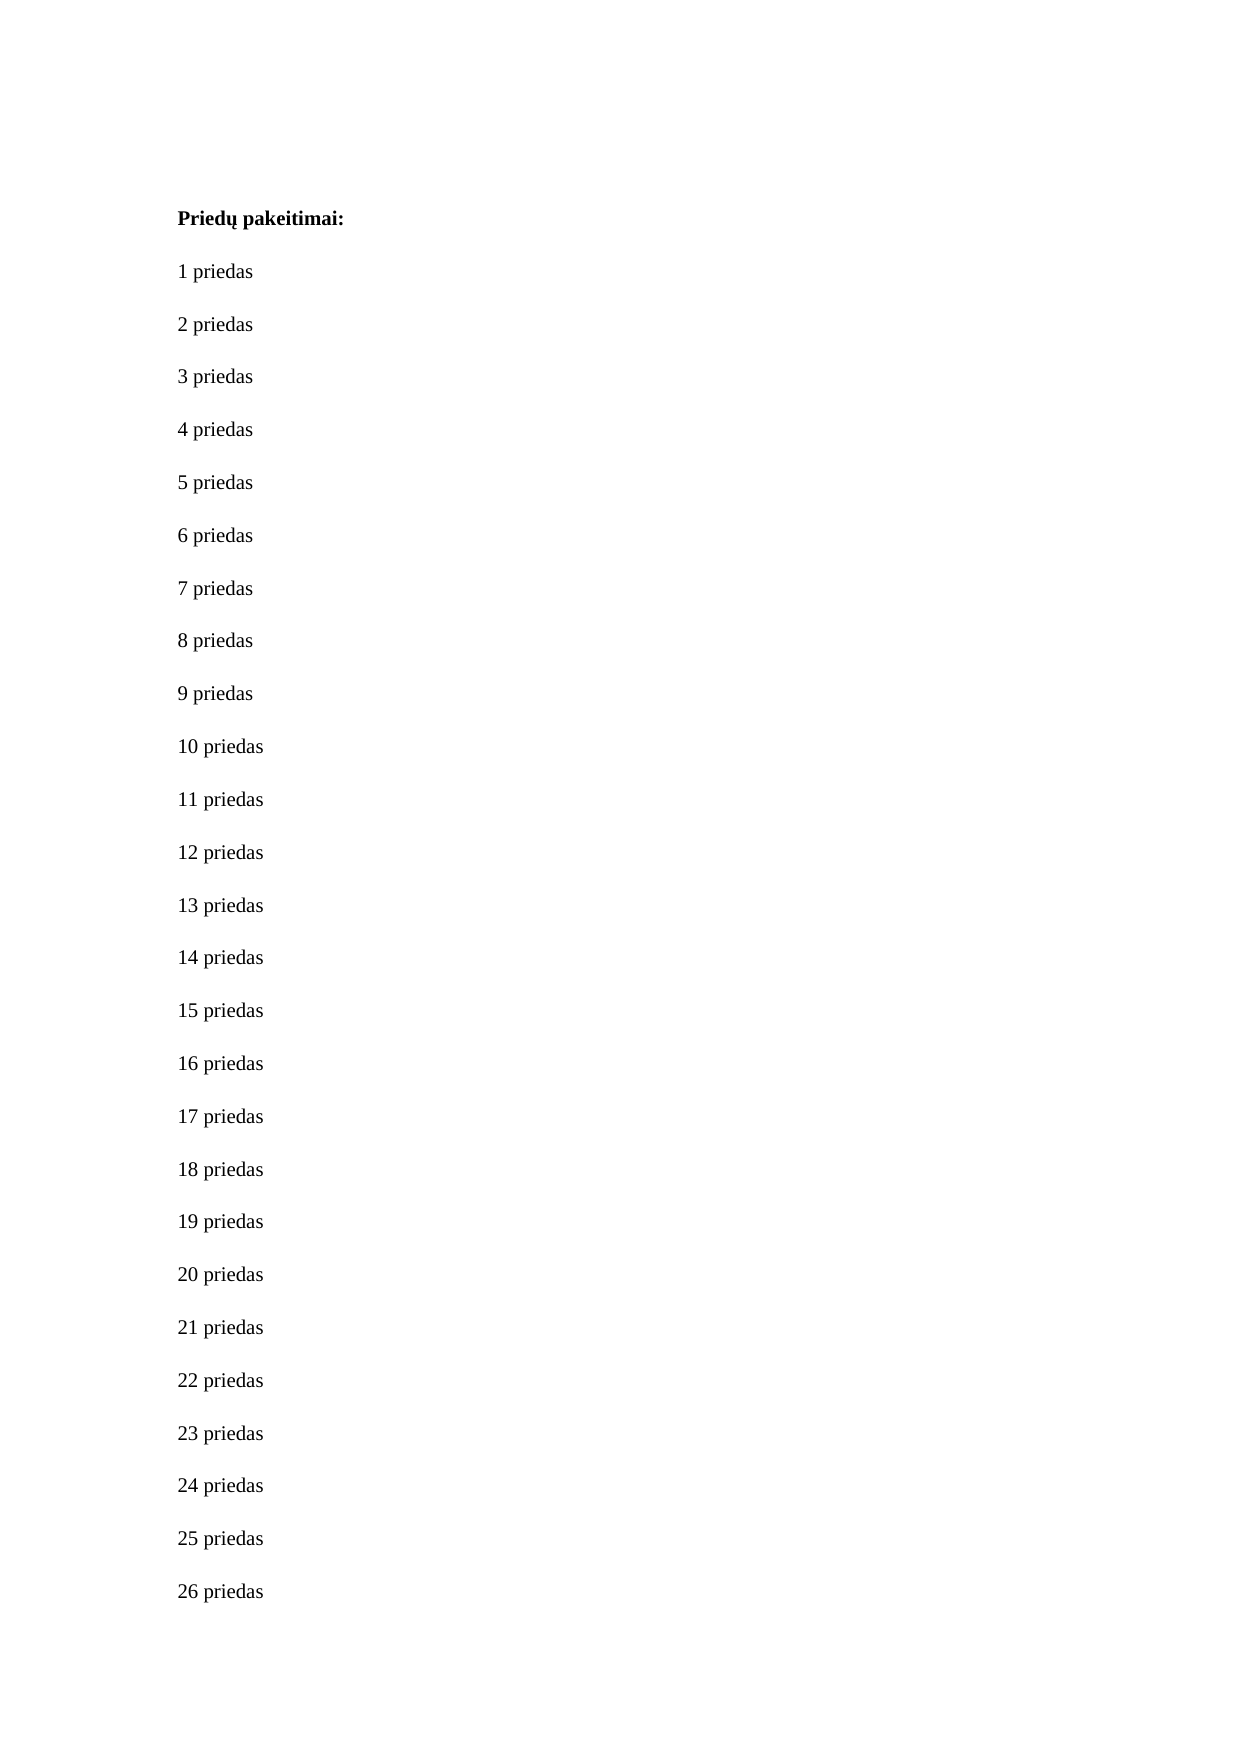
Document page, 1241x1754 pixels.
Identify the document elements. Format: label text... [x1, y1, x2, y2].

text 1 priedas [177, 259, 1181, 283]
text 16 priedas [177, 1051, 1181, 1075]
text 13 priedas [177, 892, 1181, 917]
text 4 priedas [177, 417, 1181, 441]
text 21 priedas [177, 1315, 1181, 1339]
text 25 priedas [177, 1526, 1181, 1550]
text 10 priedas [177, 734, 1181, 758]
text 15 priedas [177, 998, 1181, 1022]
text 26 priedas [177, 1579, 1181, 1603]
text 5 priedas [177, 470, 1181, 494]
text 3 priedas [177, 364, 1181, 388]
text 23 priedas [177, 1421, 1181, 1445]
text 9 priedas [177, 681, 1181, 705]
text 22 priedas [177, 1368, 1181, 1392]
text 11 priedas [177, 787, 1181, 811]
text 7 priedas [177, 576, 1181, 600]
text 18 priedas [177, 1157, 1181, 1181]
text Priedų pakeitimai: [177, 206, 1181, 230]
text 14 priedas [177, 945, 1181, 969]
text 20 priedas [177, 1262, 1181, 1286]
text 2 priedas [177, 312, 1181, 336]
text 19 priedas [177, 1209, 1181, 1233]
text 24 priedas [177, 1473, 1181, 1497]
text 8 priedas [177, 628, 1181, 652]
text 17 priedas [177, 1104, 1181, 1128]
text 6 priedas [177, 523, 1181, 547]
text 12 priedas [177, 840, 1181, 864]
